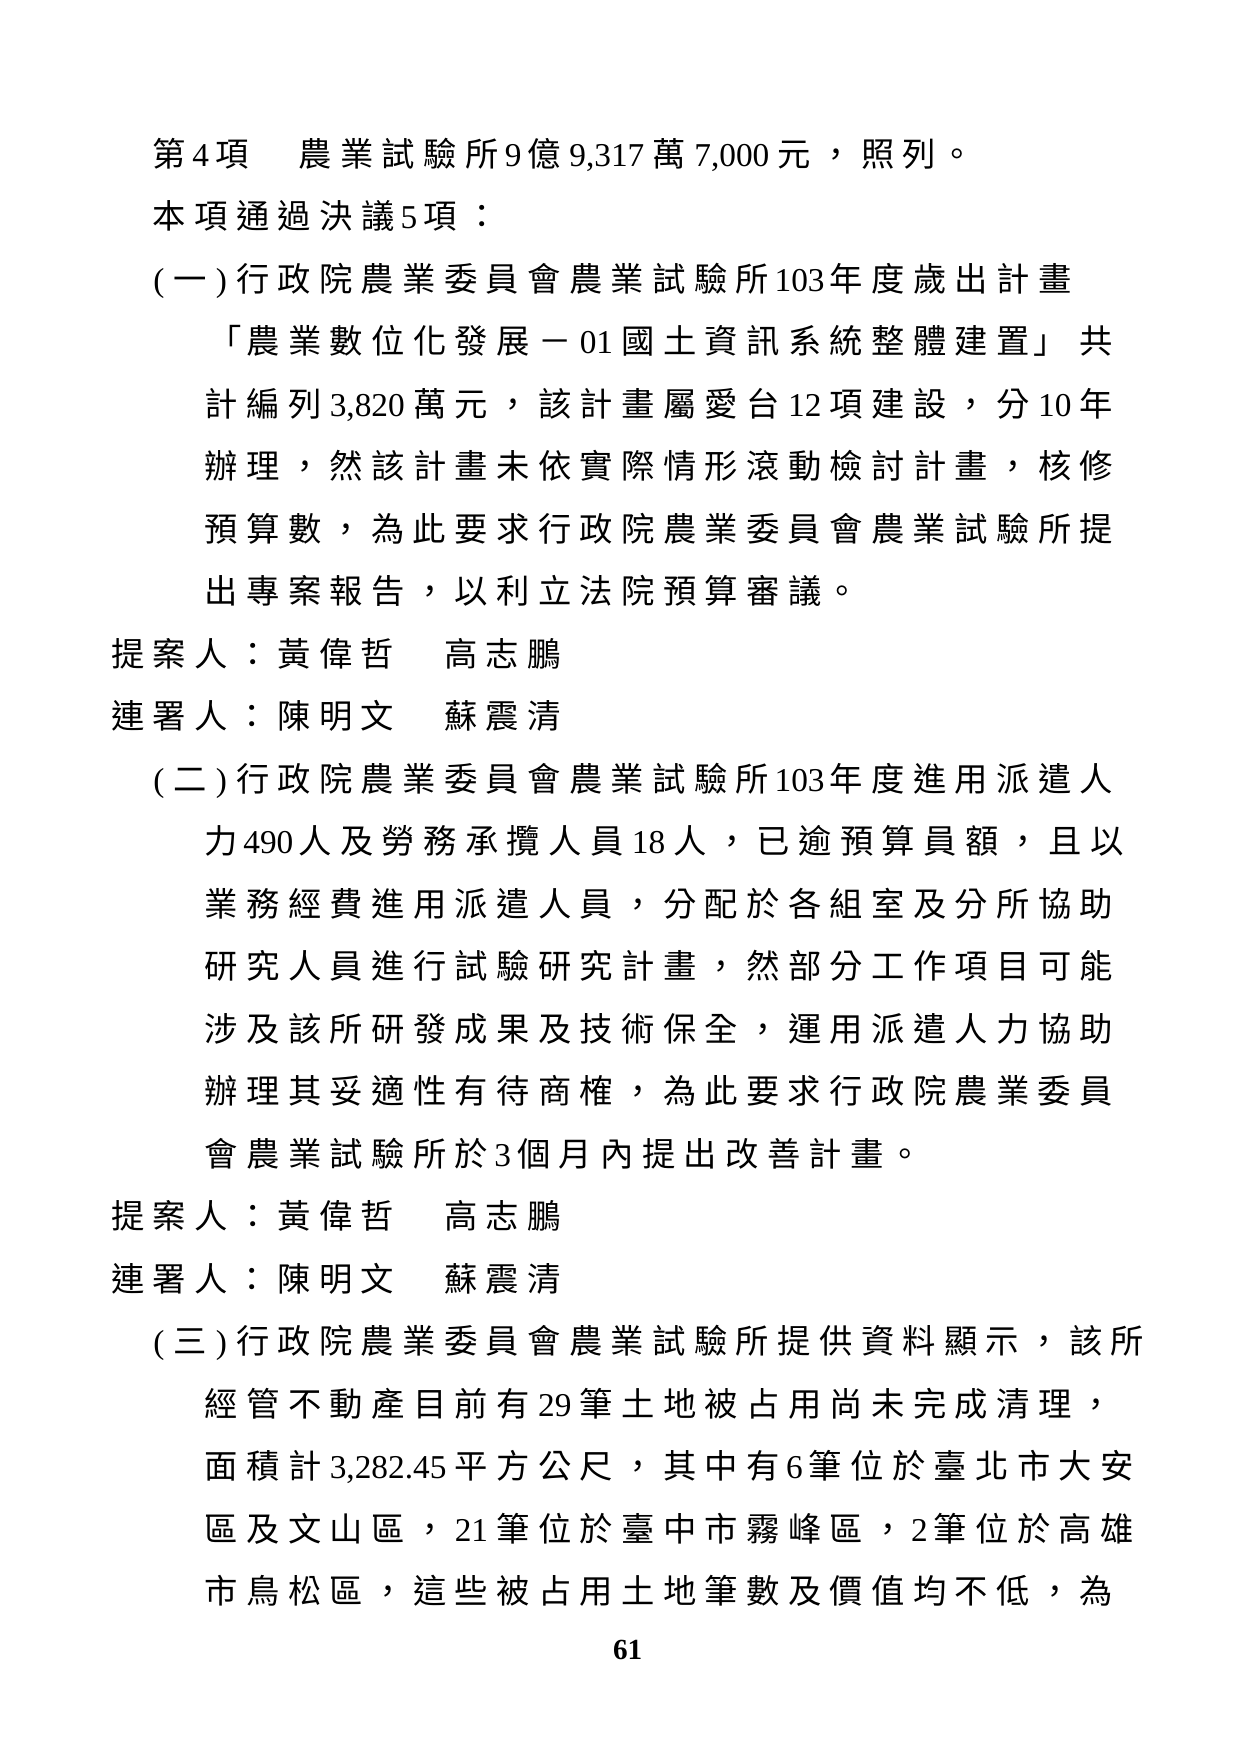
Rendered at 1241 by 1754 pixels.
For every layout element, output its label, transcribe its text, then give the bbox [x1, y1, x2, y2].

text 連署人：陳明文 蘇震清 [107, 1235, 1044, 1298]
text (三)行政院農業委員會農業試驗所提供資料顯示，該所經管不動產目前有29筆土地被占用尚未完成清理，面積計3,282.45平方公尺，其中有6筆位於臺北市大安區及文山區，21筆位於臺中市霧峰區，2筆位於高雄市鳥松區，這些被占用土地筆數及價值均不低，為 [141, 1298, 1148, 1610]
text 連署人：陳明文 蘇震清 [107, 673, 1044, 735]
text 提案人：黃偉哲 高志鵬 [107, 1173, 1044, 1235]
text 提案人：黃偉哲 高志鵬 [107, 610, 1044, 673]
text (一)行政院農業委員會農業試驗所103年度歲出計畫「農業數位化發展－01國土資訊系統整體建置」共計編列3,820萬元，該計畫屬愛台12項建設，分10年辦理，然該計畫未依實際情形滾動檢討計畫，核修預算數，為此要求行政院農業委員會農業試驗所提出專案報告，以利立法院預算審議。 [141, 235, 1148, 610]
text 第4項 農業試驗所9億9,317萬7,000元，照列。 [141, 110, 1148, 173]
text (二)行政院農業委員會農業試驗所103年度進用派遣人力490人及勞務承攬人員18人，已逾預算員額，且以業務經費進用派遣人員，分配於各組室及分所協助研究人員進行試驗研究計畫，然部分工作項目可能涉及該所研發成果及技術保全，運用派遣人力協助辦理其妥適性有待商榷，為此要求行政院農業委員會農業試驗所於3個月內提出改善計畫。 [141, 735, 1148, 1173]
text 本項通過決議5項： [141, 173, 1148, 235]
